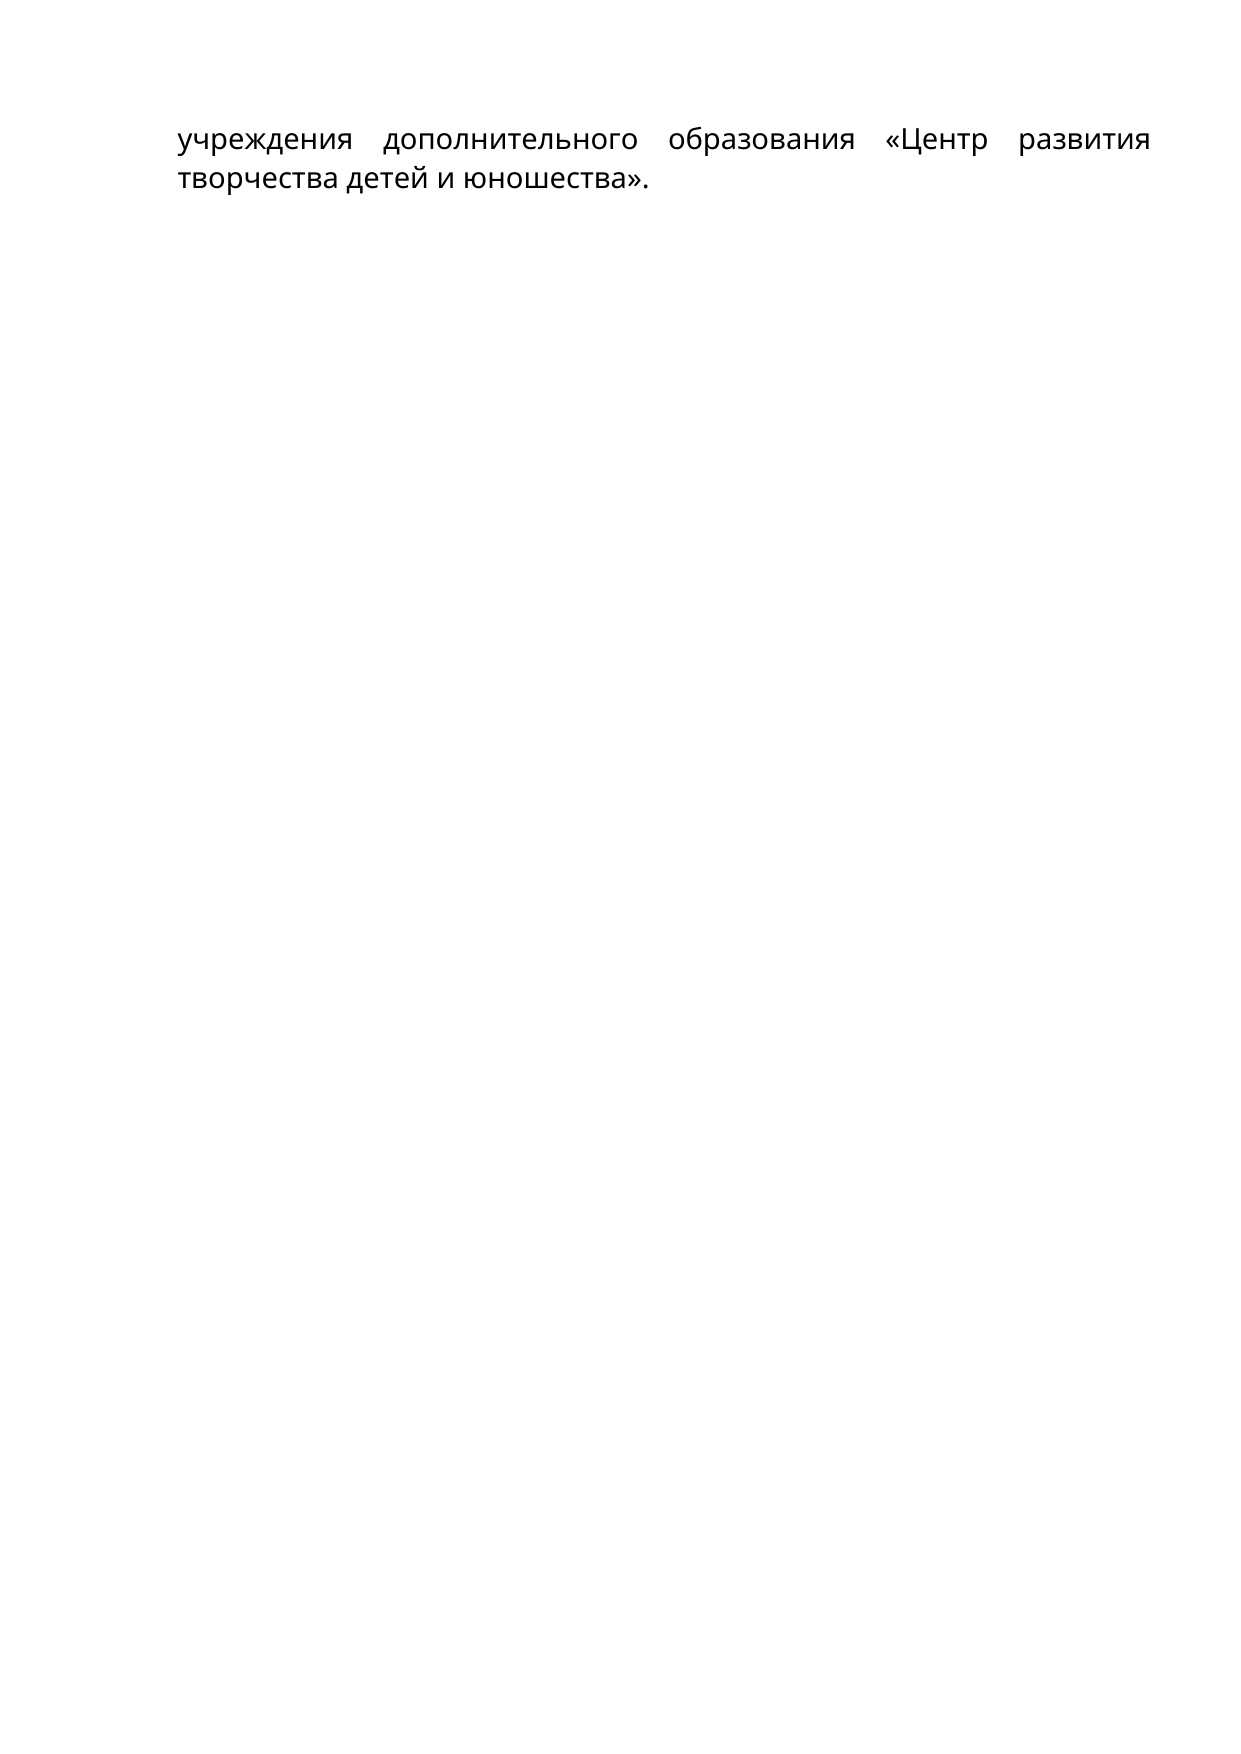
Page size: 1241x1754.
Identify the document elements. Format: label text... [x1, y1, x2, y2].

text учреждения дополнительного образования «Центр развития творчества детей и юношества». [177, 118, 1152, 197]
